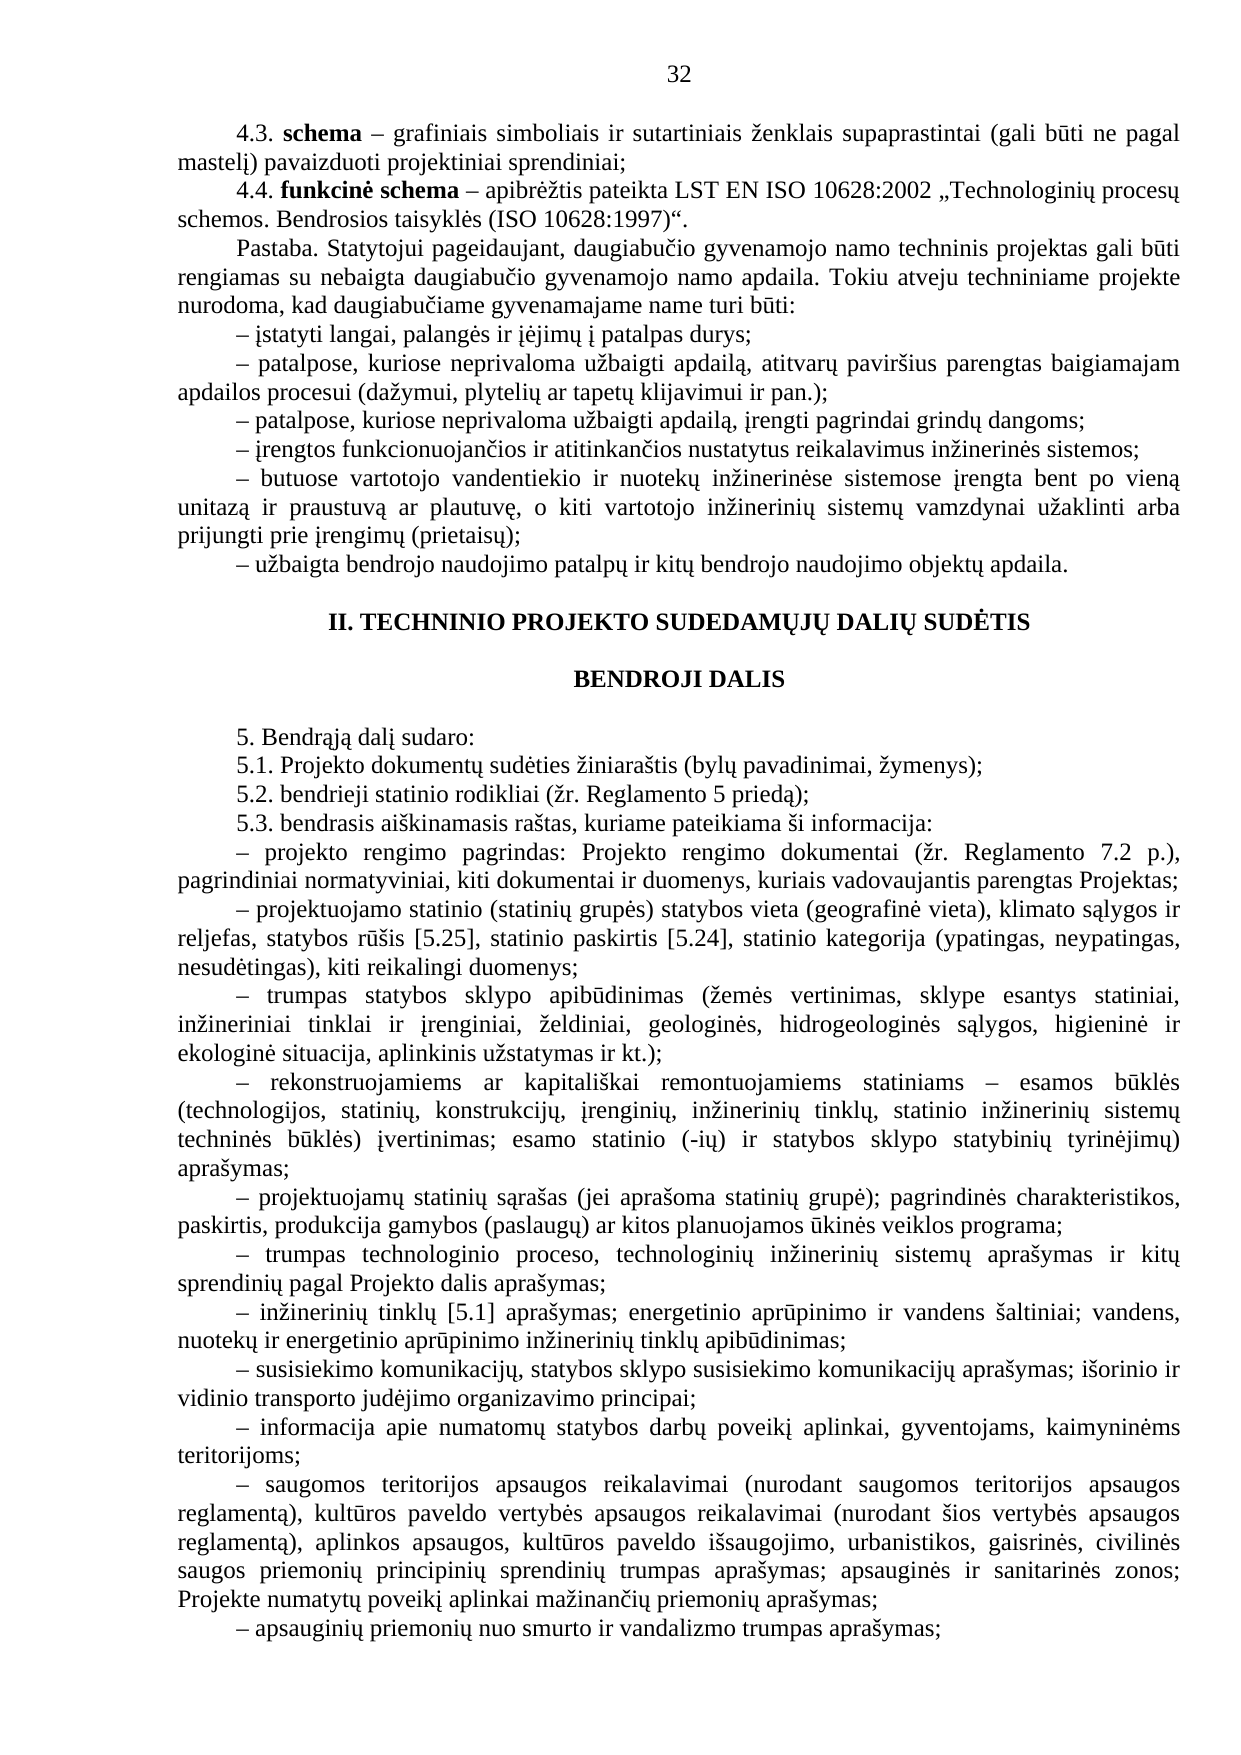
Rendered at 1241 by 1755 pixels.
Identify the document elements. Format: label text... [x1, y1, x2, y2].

text – projektuojamų statinių sąrašas (jei aprašoma statinių grupė); pagrindinės charakteristikos, paskirtis, produkcija gamybos (paslaugų) ar kitos planuojamos ūkinės veiklos programa; [177, 1182, 1181, 1239]
text – trumpas statybos sklypo apibūdinimas (žemės vertinimas, sklype esantys statiniai, inžineriniai tinklai ir įrenginiai, želdiniai, geologinės, hidrogeologinės sąlygos, higieninė ir ekologinė situacija, aplinkinis užstatymas ir kt.); [177, 981, 1181, 1067]
text – trumpas technologinio proceso, technologinių inžinerinių sistemų aprašymas ir kitų sprendinių pagal Projekto dalis aprašymas; [177, 1239, 1181, 1297]
text – patalpose, kuriose neprivaloma užbaigti apdailą, įrengti pagrindai grindų dangoms; [177, 406, 1181, 434]
text – įrengtos funkcionuojančios ir atitinkančios nustatytus reikalavimus inžinerinės sistemos; [177, 434, 1181, 463]
text – patalpose, kuriose neprivaloma užbaigti apdailą, atitvarų paviršius parengtas baigiamajam apdailos procesui (dažymui, plytelių ar tapetų klijavimui ir pan.); [177, 348, 1181, 406]
text – butuose vartotojo vandentiekio ir nuotekų inžinerinėse sistemose įrengta bent po vieną unitazą ir praustuvą ar plautuvę, o kiti vartotojo inžinerinių sistemų vamzdynai užaklinti arba prijungti prie įrengimų (prietaisų); [177, 463, 1181, 549]
text – susisiekimo komunikacijų, statybos sklypo susisiekimo komunikacijų aprašymas; išorinio ir vidinio transporto judėjimo organizavimo principai; [177, 1354, 1181, 1412]
text – rekonstruojamiems ar kapitališkai remontuojamiems statiniams – esamos būklės (technologijos, statinių, konstrukcijų, įrenginių, inžinerinių tinklų, statinio inžinerinių sistemų techninės būklės) įvertinimas; esamo statinio (-ių) ir statybos sklypo statybinių tyrinėjimų) aprašymas; [177, 1067, 1181, 1182]
text – apsauginių priemonių nuo smurto ir vandalizmo trumpas aprašymas; [177, 1613, 1181, 1642]
text II. TECHNINIO PROJEKTO sudedamųjų DALIŲ SUDĖTIS [177, 607, 1181, 636]
text 5. Bendrąją dalį sudaro: [177, 722, 1181, 751]
text BENDROJI DALIS [177, 664, 1181, 693]
text 4.4. funkcinė schema – apibrėžtis pateikta LST EN ISO 10628:2002 „Technologinių procesų schemos. Bendrosios taisyklės (ISO 10628:1997)“. [177, 176, 1181, 233]
text – projektuojamo statinio (statinių grupės) statybos vieta (geografinė vieta), klimato sąlygos ir reljefas, statybos rūšis [5.25], statinio paskirtis [5.24], statinio kategorija (ypatingas, neypatingas, nesudėtingas), kiti reikalingi duomenys; [177, 894, 1181, 981]
text – informacija apie numatomų statybos darbų poveikį aplinkai, gyventojams, kaimyninėms teritorijoms; [177, 1412, 1181, 1469]
text – inžinerinių tinklų [5.1] aprašymas; energetinio aprūpinimo ir vandens šaltiniai; vandens, nuotekų ir energetinio aprūpinimo inžinerinių tinklų apibūdinimas; [177, 1297, 1181, 1354]
text – įstatyti langai, palangės ir įėjimų į patalpas durys; [177, 319, 1181, 348]
text 5.2. bendrieji statinio rodikliai (žr. Reglamento 5 priedą); [177, 779, 1181, 808]
text 5.1. Projekto dokumentų sudėties žiniaraštis (bylų pavadinimai, žymenys); [177, 751, 1181, 779]
text Pastaba. Statytojui pageidaujant, daugiabučio gyvenamojo namo techninis projektas gali būti rengiamas su nebaigta daugiabučio gyvenamojo namo apdaila. Tokiu atveju techniniame projekte nurodoma, kad daugiabučiame gyvenamajame name turi būti: [177, 233, 1181, 319]
text – projekto rengimo pagrindas: Projekto rengimo dokumentai (žr. Reglamento 7.2 p.), pagrindiniai normatyviniai, kiti dokumentai ir duomenys, kuriais vadovaujantis parengtas Projektas; [177, 837, 1181, 894]
text – saugomos teritorijos apsaugos reikalavimai (nurodant saugomos teritorijos apsaugos reglamentą), kultūros paveldo vertybės apsaugos reikalavimai (nurodant šios vertybės apsaugos reglamentą), aplinkos apsaugos, kultūros paveldo išsaugojimo, urbanistikos, gaisrinės, civilinės saugos priemonių principinių sprendinių trumpas aprašymas; apsauginės ir sanitarinės zonos; Projekte numatytų poveikį aplinkai mažinančių priemonių aprašymas; [177, 1469, 1181, 1613]
text – užbaigta bendrojo naudojimo patalpų ir kitų bendrojo naudojimo objektų apdaila. [177, 549, 1181, 578]
text 5.3. bendrasis aiškinamasis raštas, kuriame pateikiama ši informacija: [177, 808, 1181, 837]
text 4.3. schema – grafiniais simboliais ir sutartiniais ženklais supaprastintai (gali būti ne pagal mastelį) pavaizduoti projektiniai sprendiniai; [177, 118, 1181, 176]
